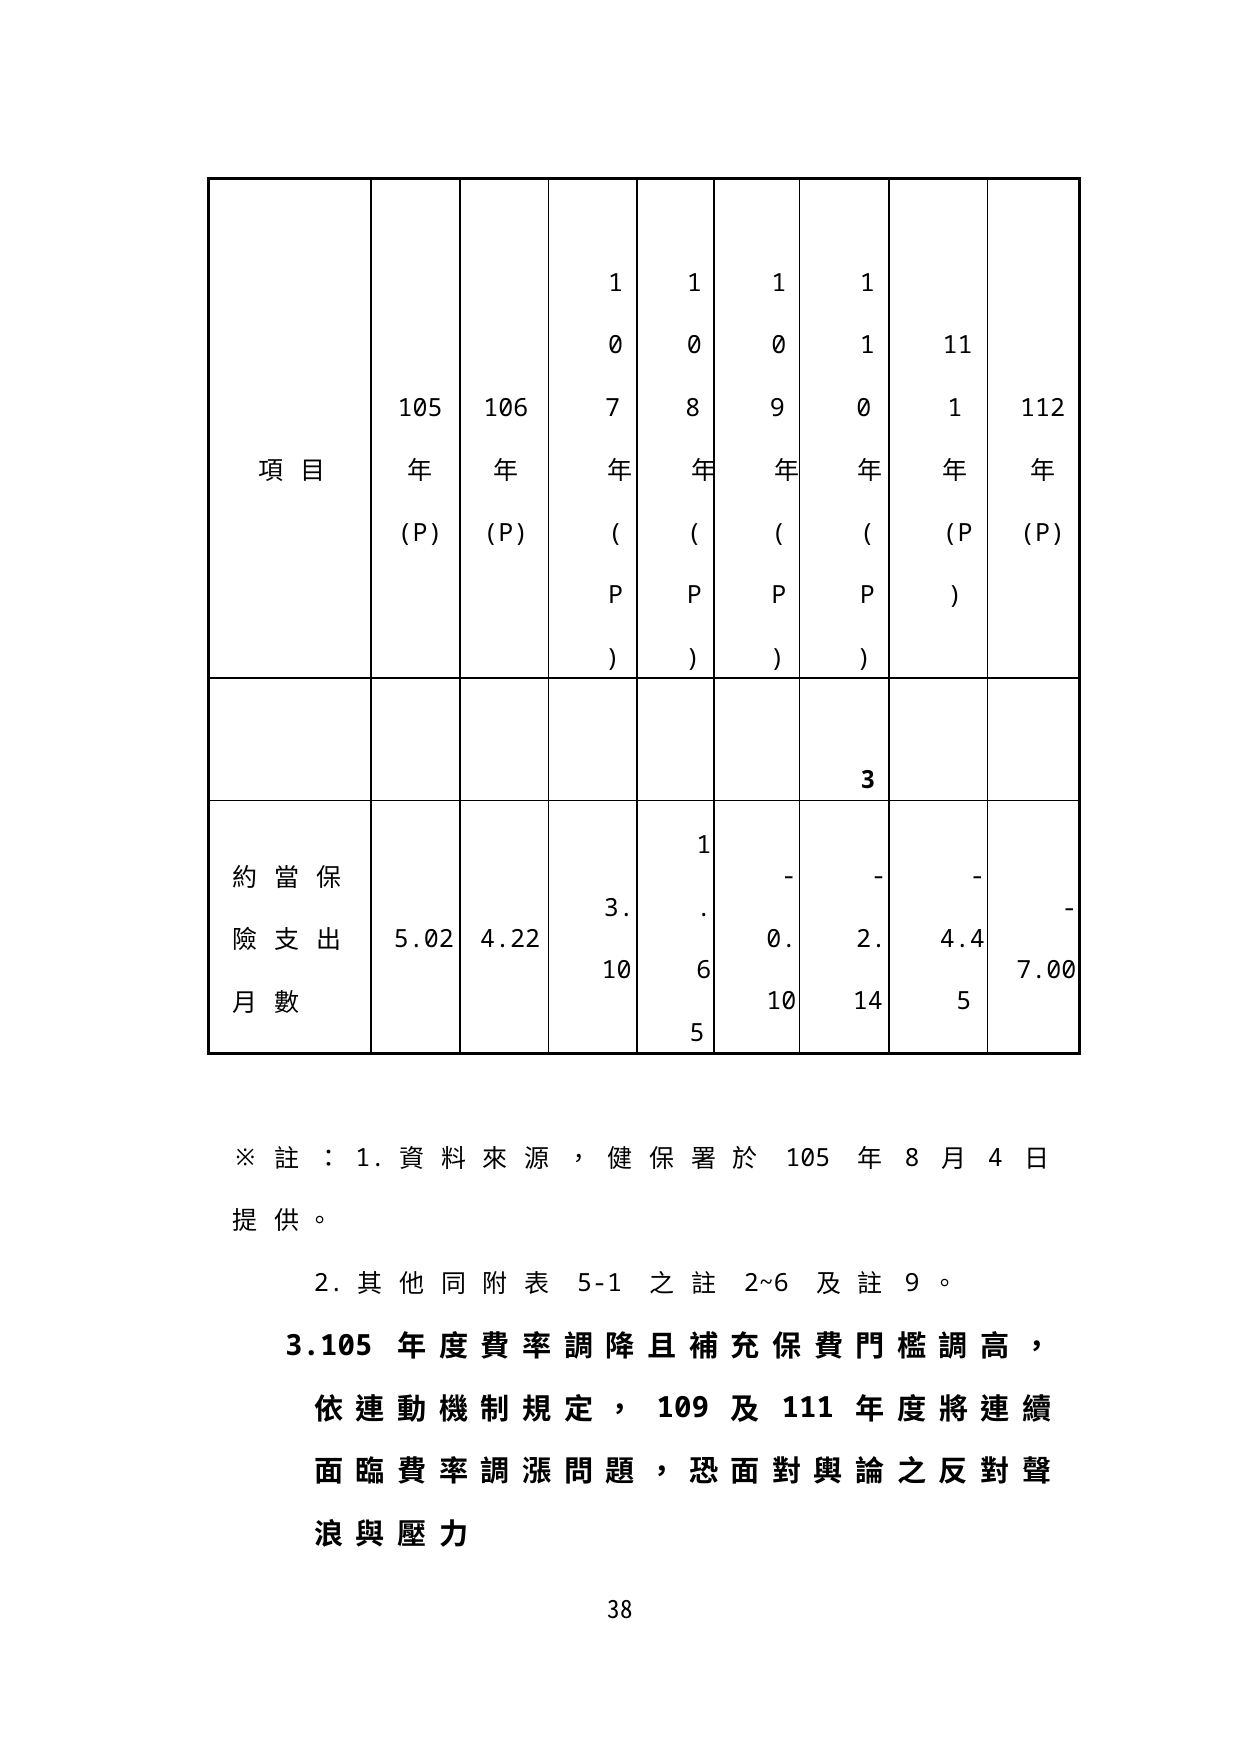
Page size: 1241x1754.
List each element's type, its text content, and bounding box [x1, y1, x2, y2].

table_header 106年(P) [461, 180, 548, 677]
table_cell -4.45 [890, 801, 987, 1052]
text ※註：1.資料來源，健保署於105年8月4日提供。 [197, 1115, 1058, 1240]
table_cell 3.10 [549, 801, 636, 1052]
table_cell [210, 679, 370, 800]
table_cell 1.65 [638, 801, 713, 1052]
table_cell [890, 679, 987, 800]
table_cell 約當保險支出月數 [210, 801, 370, 1052]
table_cell 3 [800, 679, 888, 800]
table_cell 5.02 [372, 801, 459, 1052]
table_cell [988, 679, 1078, 800]
table_cell [461, 679, 548, 800]
table_cell 4.22 [461, 801, 548, 1052]
table_header 111年(P) [890, 180, 987, 677]
text 2.其他同附表5-1之註2~6及註9。 [271, 1240, 1058, 1302]
table_header 項目 [210, 180, 370, 677]
table_cell -2.14 [800, 801, 888, 1052]
table_header 112年(P) [988, 180, 1078, 677]
table_header 107年(P) [549, 180, 636, 677]
table_cell -7.00 [988, 801, 1078, 1052]
table_header 105年(P) [372, 180, 459, 677]
table_cell [372, 679, 459, 800]
table_cell [638, 679, 713, 800]
text 3.105年度費率調降且補充保費門檻調高，依連動機制規定，109及111年度將連續面臨費率調漲問題，恐面對輿論之反對聲浪與壓力 [242, 1302, 1058, 1552]
table_header 110年(P) [800, 180, 888, 677]
table_cell -0.10 [715, 801, 799, 1052]
table_header 109年(P) [715, 180, 799, 677]
table_cell [715, 679, 799, 800]
table_header 108年(P) [638, 180, 713, 677]
table_cell [549, 679, 636, 800]
